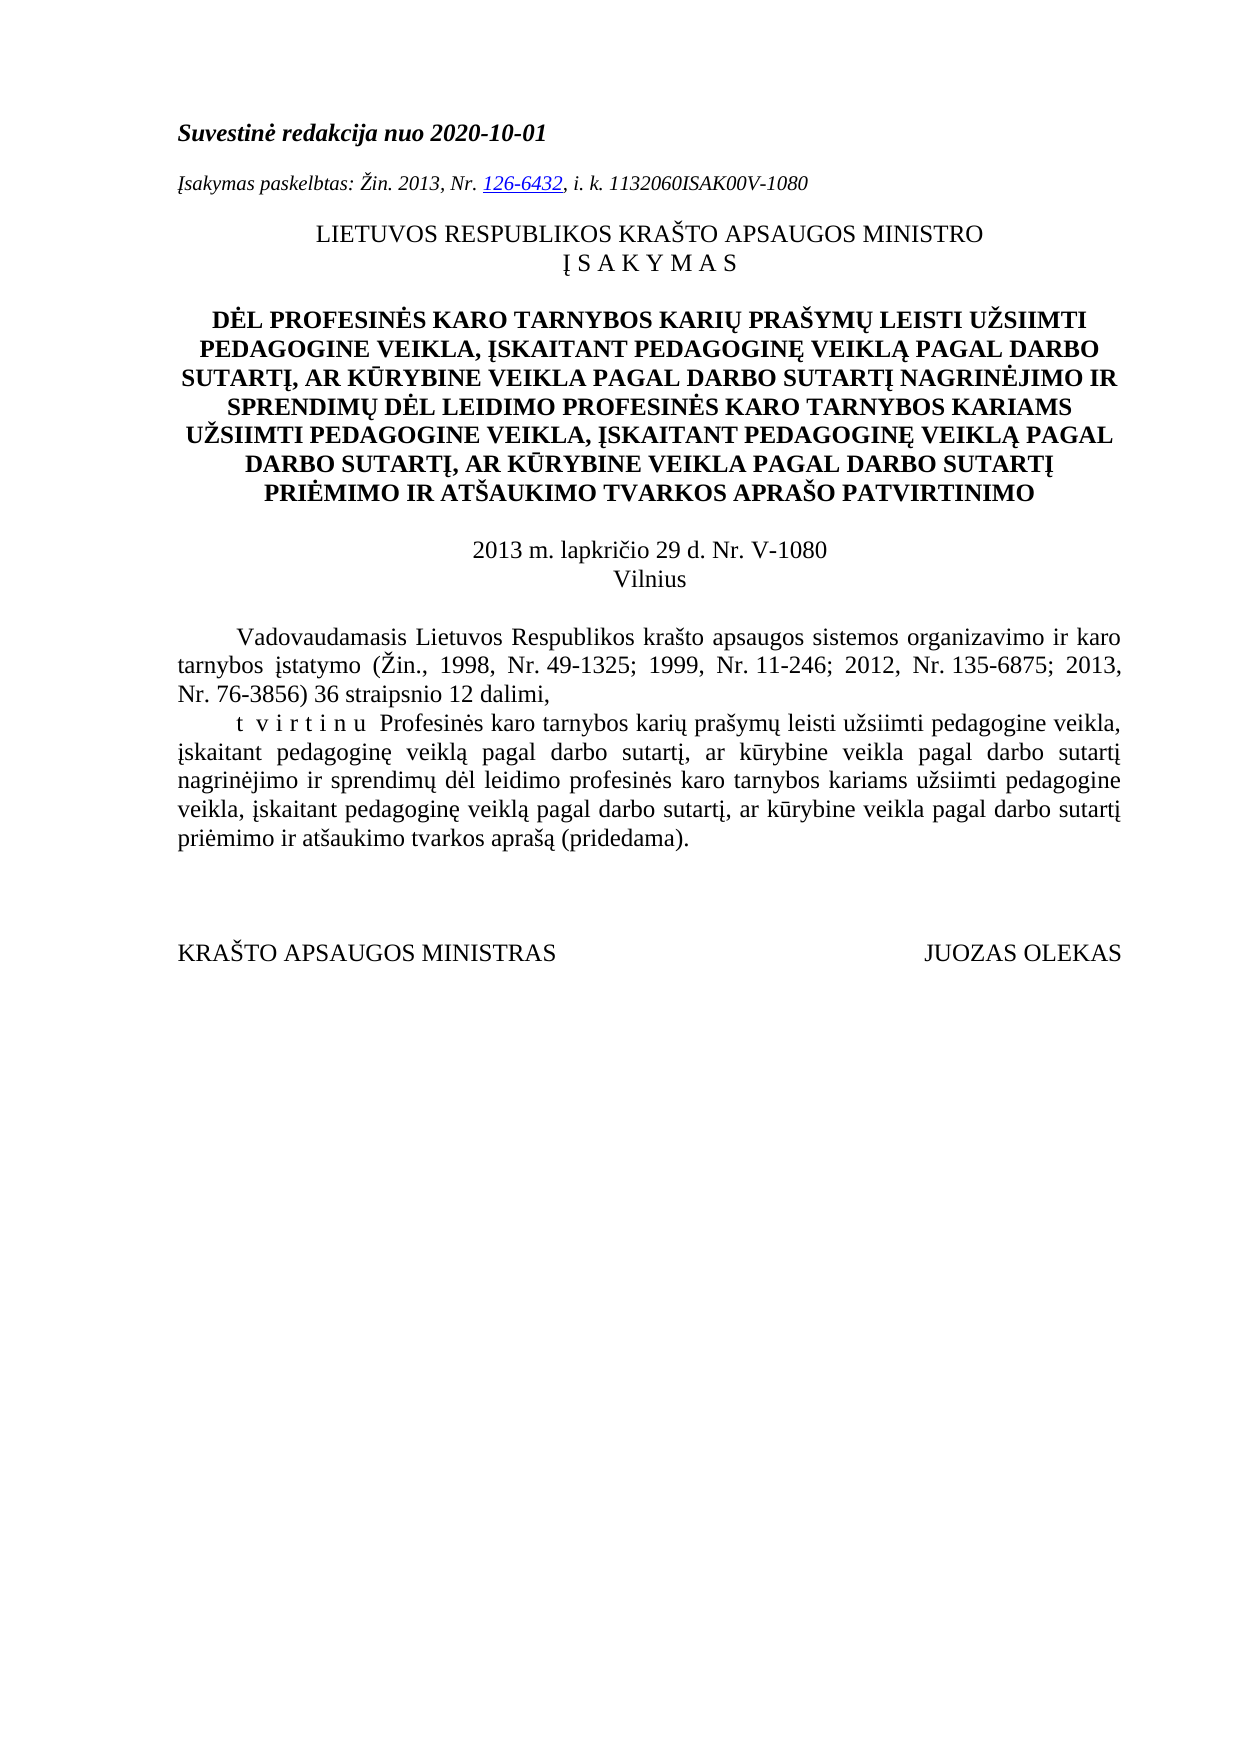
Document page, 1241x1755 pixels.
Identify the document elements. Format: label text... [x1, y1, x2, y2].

text Krašto apsaugos ministras Juozas Olekas [177, 938, 1122, 967]
text Įsakymas paskelbtas: Žin. 2013, Nr. 126-6432, i. k. 1132060ISAK00V-1080 [177, 171, 1122, 195]
text t v i r t i n u Profesinės karo tarnybos karių prašymų leisti užsiimti pedagogine veikla, įskaitant pedagoginę veiklą pagal darbo sutartį, ar kūrybine veikla pagal darbo sutartį nagrinėjimo ir sprendimų dėl leidimo profesinės karo tarnybos kariams užsiimti pedagogine veikla, įskaitant pedagoginę veiklą pagal darbo sutartį, ar kūrybine veikla pagal darbo sutartį priėmimo ir atšaukimo tvarkos aprašą (pridedama). [177, 708, 1122, 852]
text Vadovaudamasis Lietuvos Respublikos krašto apsaugos sistemos organizavimo ir karo tarnybos įstatymo (Žin., 1998, Nr. 49-1325; 1999, Nr. 11-246; 2012, Nr. 135-6875; 2013, Nr. 76-3856) 36 straipsnio 12 dalimi, [177, 622, 1122, 708]
text DĖL PROFESINĖS KARO TARNYBOS KARIŲ PRAŠYMŲ LEISTI UŽSIIMTI PEDAGOGINE VEIKLA, ĮSKAITANT PEDAGOGINĘ VEIKLĄ PAGAL DARBO SUTARTĮ, AR KŪRYBINE VEIKLA PAGAL DARBO SUTARTĮ NAGRINĖJIMO IR SPRENDIMŲ DĖL LEIDIMO PROFESINĖS KARO TARNYBOS KARIAMS UŽSIIMTI PEDAGOGINE VEIKLA, ĮSKAITANT PEDAGOGINĘ VEIKLĄ PAGAL DARBO SUTARTĮ, AR KŪRYBINE VEIKLA PAGAL DARBO SUTARTĮ PRIĖMIMO IR ATŠAUKIMO tvarkos aprašo patvirtinimo [177, 305, 1122, 507]
text Į s a k y m a s [177, 248, 1122, 277]
text 2013 m. lapkričio 29 d. Nr. V-1080 [177, 535, 1122, 564]
text Vilnius [177, 564, 1122, 593]
text lietuvos respublikos krašto apsaugos ministrO [177, 219, 1122, 248]
text Suvestinė redakcija nuo 2020-10-01 [177, 118, 1122, 147]
